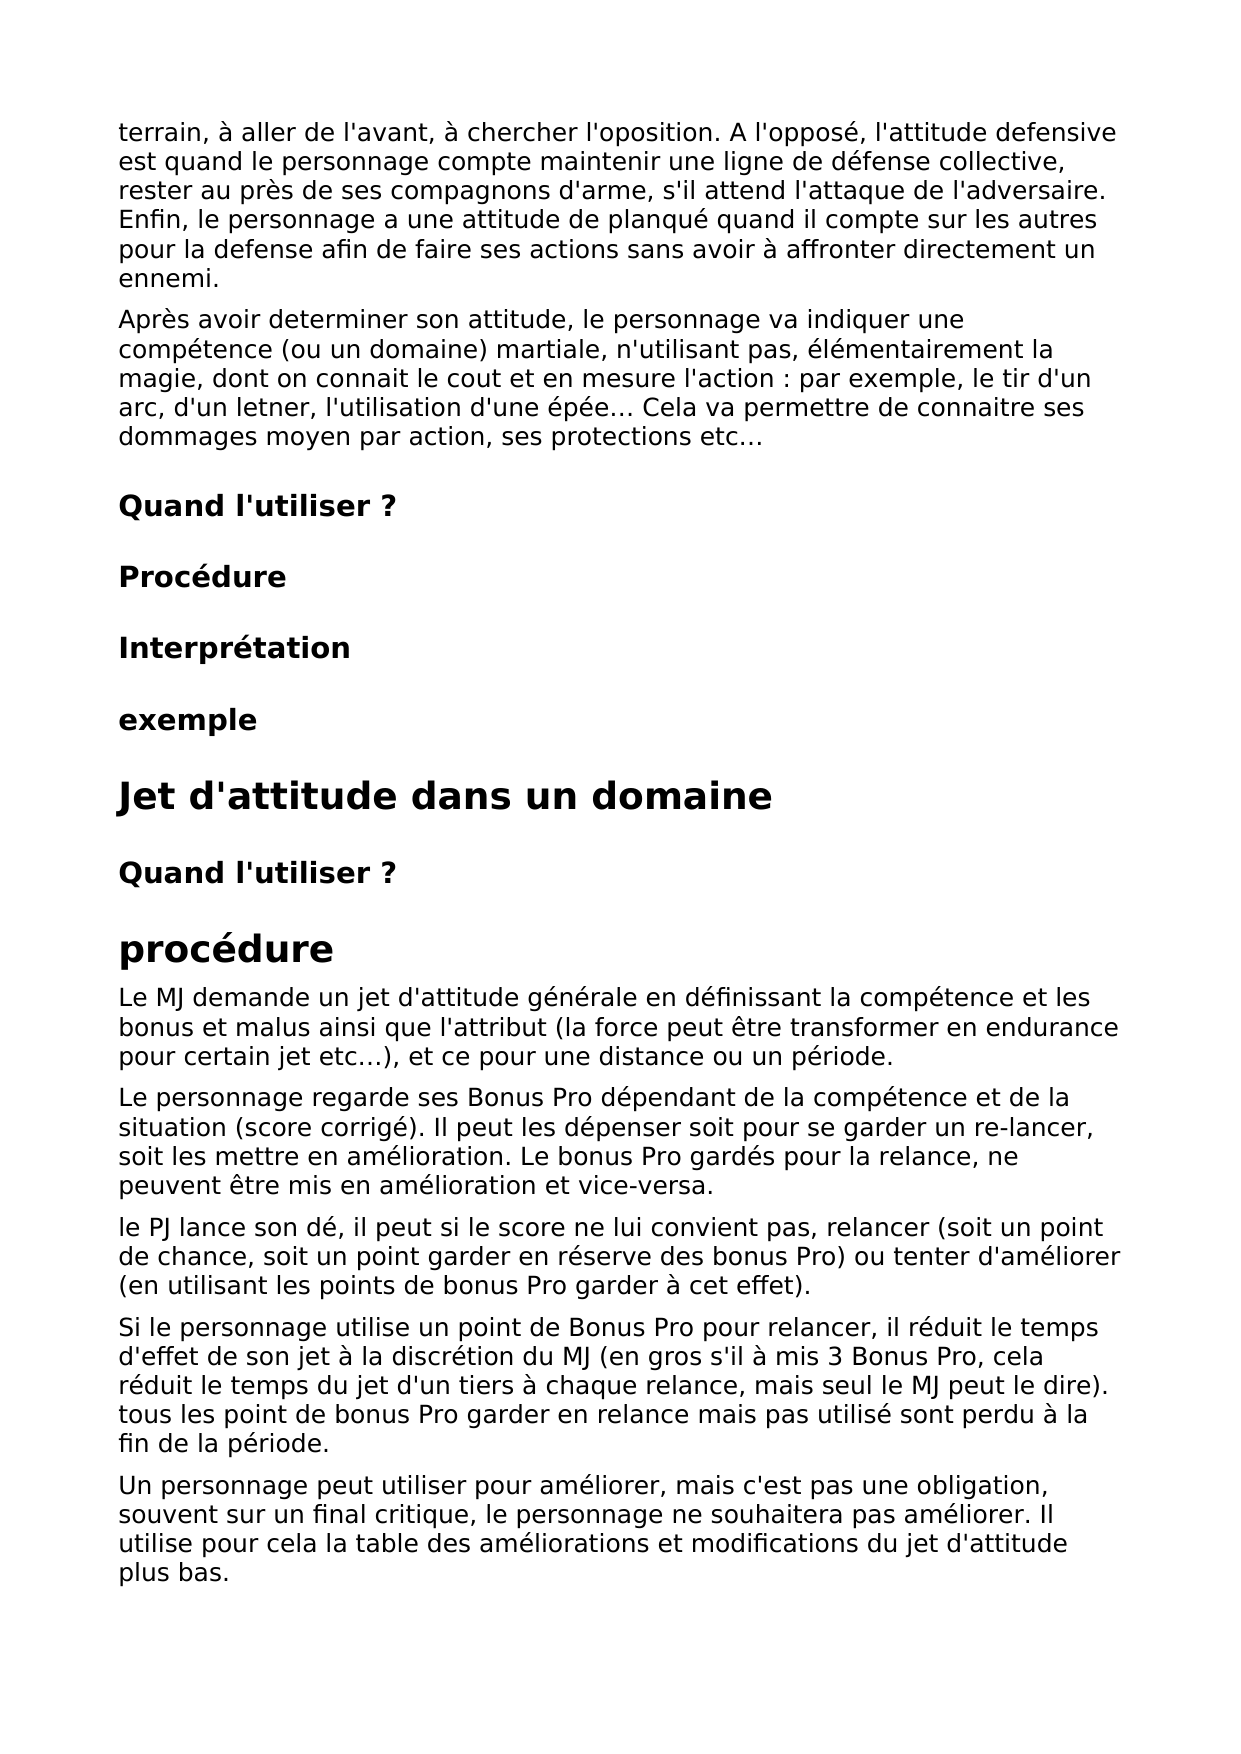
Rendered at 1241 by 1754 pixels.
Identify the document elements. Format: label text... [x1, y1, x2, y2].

subtitle exemple [118, 703, 1122, 737]
text Après avoir determiner son attitude, le personnage va indiquer une compétence (ou un domaine) martiale, n'utilisant pas, élémentairement la magie, dont on connait le cout et en mesure l'action : par exemple, le tir d'un arc, d'un letner, l'utilisation d'une épée… Cela va permettre de connaitre ses dommages moyen par action, ses protections etc… [118, 306, 1122, 451]
text Un personnage peut utiliser pour améliorer, mais c'est pas une obligation, souvent sur un final critique, le personnage ne souhaitera pas améliorer. Il utilise pour cela la table des améliorations et modifications du jet d'attitude plus bas. [118, 1471, 1122, 1588]
subtitle Interprétation [118, 632, 1122, 666]
subtitle procédure [118, 927, 1122, 971]
text le PJ lance son dé, il peut si le score ne lui convient pas, relancer (soit un point de chance, soit un point garder en réserve des bonus Pro) ou tenter d'améliorer (en utilisant les points de bonus Pro garder à cet effet). [118, 1213, 1122, 1300]
text Si le personnage utilise un point de Bonus Pro pour relancer, il réduit le temps d'effet de son jet à la discrétion du MJ (en gros s'il à mis 3 Bonus Pro, cela réduit le temps du jet d'un tiers à chaque relance, mais seul le MJ peut le dire). tous les point de bonus Pro garder en relance mais pas utilisé sont perdu à la fin de la période. [118, 1313, 1122, 1458]
subtitle Procédure [118, 560, 1122, 594]
text Le MJ demande un jet d'attitude générale en définissant la compétence et les bonus et malus ainsi que l'attribut (la force peut être transformer en endurance pour certain jet etc…), et ce pour une distance ou un période. [118, 983, 1122, 1071]
subtitle Jet d'attitude dans un domaine [118, 775, 1122, 818]
subtitle Quand l'utiliser ? [118, 489, 1122, 523]
text terrain, à aller de l'avant, à chercher l'oposition. A l'opposé, l'attitude defensive est quand le personnage compte maintenir une ligne de défense collective, rester au près de ses compagnons d'arme, s'il attend l'attaque de l'adversaire. Enfin, le personnage a une attitude de planqué quand il compte sur les autres pour la defense afin de faire ses actions sans avoir à affronter directement un ennemi. [118, 118, 1122, 293]
text Le personnage regarde ses Bonus Pro dépendant de la compétence et de la situation (score corrigé). Il peut les dépenser soit pour se garder un re-lancer, soit les mettre en amélioration. Le bonus Pro gardés pour la relance, ne peuvent être mis en amélioration et vice-versa. [118, 1083, 1122, 1200]
subtitle Quand l'utiliser ? [118, 856, 1122, 890]
